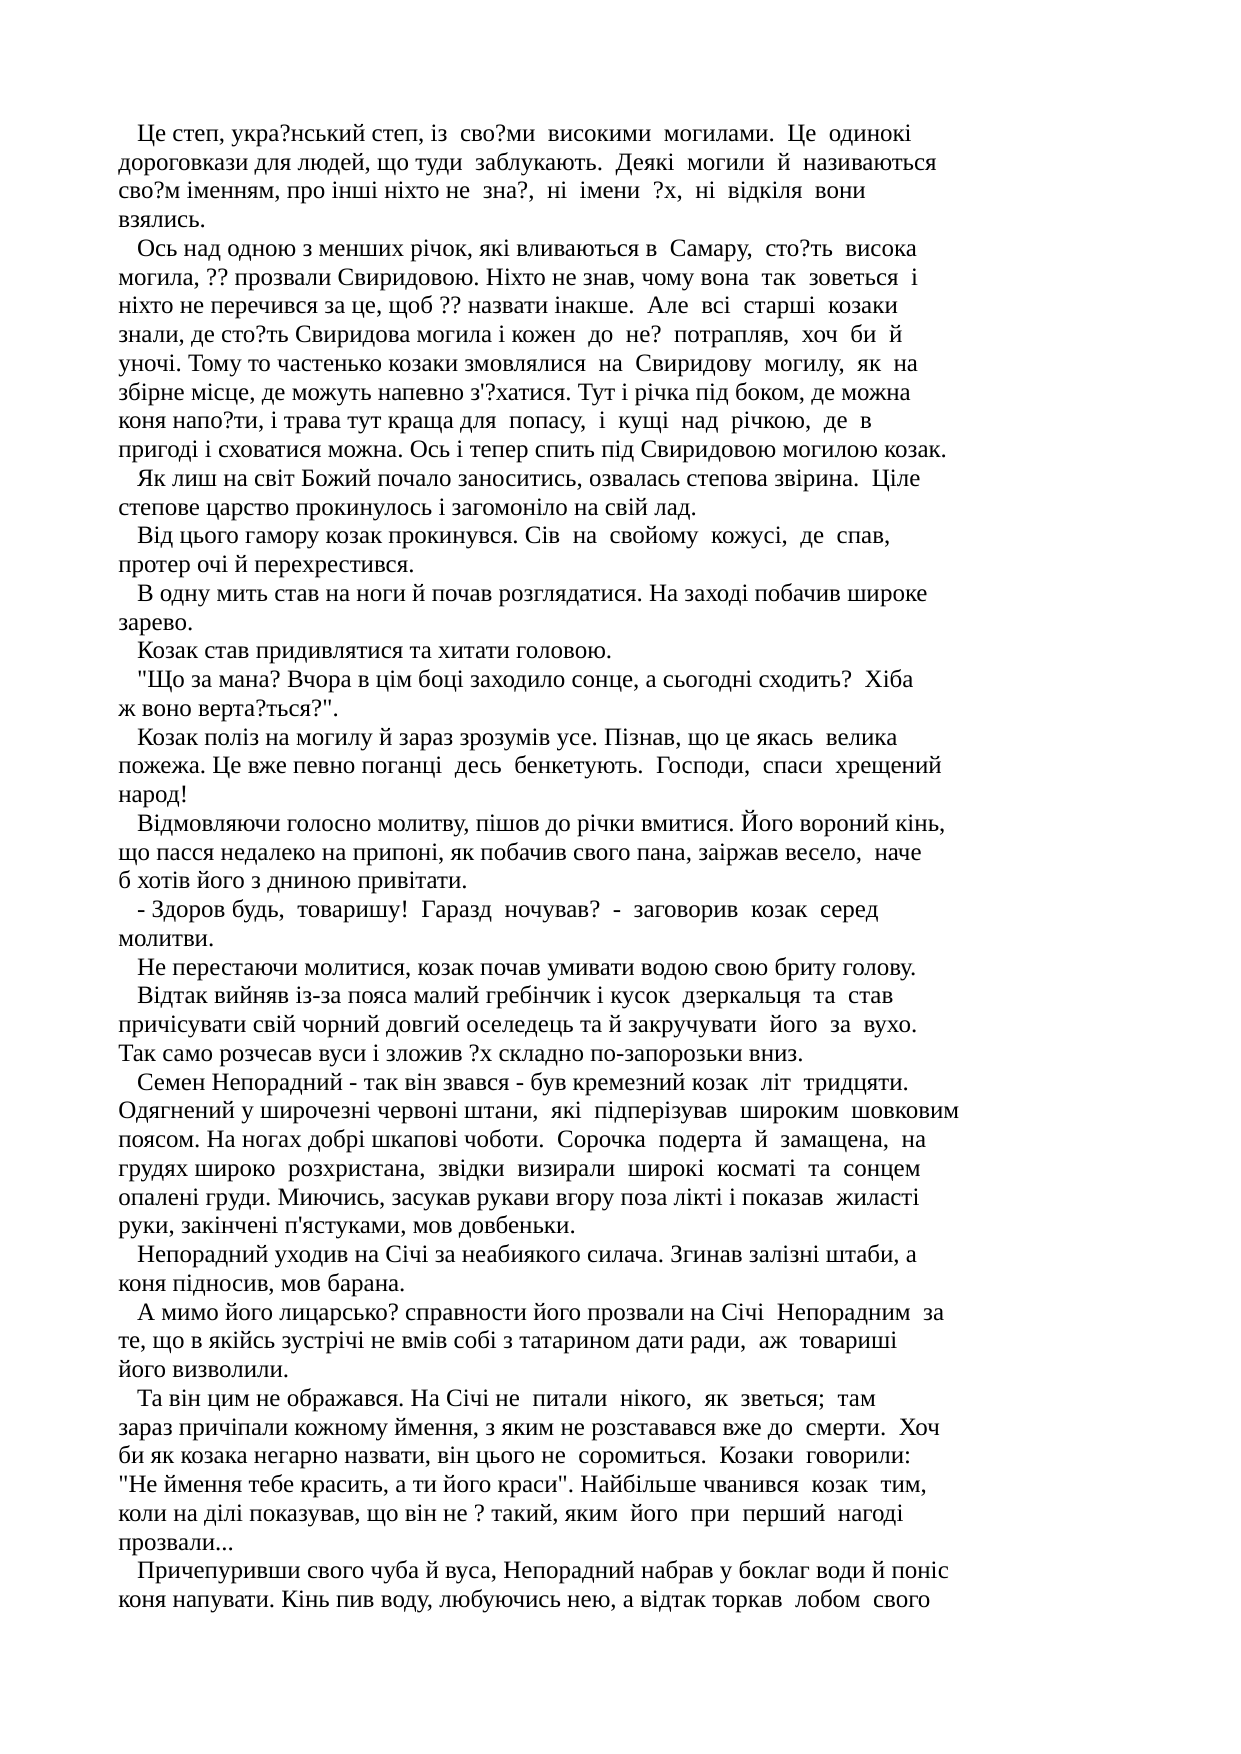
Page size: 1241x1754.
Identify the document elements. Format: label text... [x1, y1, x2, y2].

text грудях широко розхристана, звiдки визирали широкi косматi та сонцем [118, 1153, 1122, 1182]
text ж воно верта?ться?". [118, 693, 1122, 722]
text його визволили. [118, 1354, 1122, 1383]
text В одну мить став на ноги й почав розглядатися. На заходi побачив широке [118, 578, 1122, 607]
text коня напо?ти, i трава тут краща для попасу, i кущi над рiчкою, де в [118, 406, 1122, 434]
text пожежа. Це вже певно поганцi десь бенкетують. Господи, спаси хрещений [118, 751, 1122, 779]
text знали, де сто?ть Свиридова могила i кожен до не? потрапляв, хоч би й [118, 319, 1122, 348]
text коли на дiлi показував, що вiн не ? такий, яким його при перший нагодi [118, 1498, 1122, 1527]
text б хотiв його з дниною привiтати. [118, 866, 1122, 894]
text Козак став придивлятися та хитати головою. [118, 636, 1122, 664]
text А мимо його лицарсько? справности його прозвали на Сiчi Непорадним за [118, 1297, 1122, 1326]
text дороговкази для людей, що туди заблукають. Деякi могили й називаються [118, 147, 1122, 176]
text Семен Непорадний - так вiн звався - був кремезний козак лiт тридцяти. [118, 1067, 1122, 1096]
text Вiдмовляючи голосно молитву, пiшов до рiчки вмитися. Його вороний кiнь, [118, 808, 1122, 837]
text взялись. [118, 204, 1122, 233]
text сво?м iменням, про iншi нiхто не зна?, нi iмени ?х, нi вiдкiля вони [118, 176, 1122, 204]
text Причепуривши свого чуба й вуса, Непорадний набрав у боклаг води й понiс [118, 1556, 1122, 1584]
text зараз причiпали кожному ймення, з яким не розставався вже до смерти. Хоч [118, 1412, 1122, 1441]
text руки, закiнченi п'ястуками, мов довбеньки. [118, 1211, 1122, 1239]
text Та вiн цим не ображався. На Сiчi не питали нiкого, як зветься; там [118, 1383, 1122, 1412]
text те, що в якiйсь зустрiчi не вмiв собi з татарином дати ради, аж товаришi [118, 1326, 1122, 1354]
text Це степ, укра?нський степ, iз сво?ми високими могилами. Це одинокi [118, 118, 1122, 147]
text коня напувати. Кiнь пив воду, любуючись нею, а вiдтак торкав лобом свого [118, 1584, 1122, 1613]
text степове царство прокинулось i загомонiло на свiй лад. [118, 492, 1122, 521]
text народ! [118, 779, 1122, 808]
text протер очi й перехрестився. [118, 549, 1122, 578]
text Непорадний уходив на Сiчi за неабиякого силача. Згинав залiзнi штаби, а [118, 1239, 1122, 1268]
text Так само розчесав вуси i зложив ?х складно по-запорозьки вниз. [118, 1038, 1122, 1067]
text "Що за мана? Вчора в цiм боцi заходило сонце, а сьогоднi сходить? Хiба [118, 664, 1122, 693]
text - Здоров будь, товаришу! Гаразд ночував? - заговорив козак серед [118, 894, 1122, 923]
text Вiдтак вийняв iз-за пояса малий гребiнчик i кусок дзеркальця та став [118, 981, 1122, 1009]
text зарево. [118, 607, 1122, 636]
text Як лиш на свiт Божий почало заноситись, озвалась степова звiрина. Цiле [118, 463, 1122, 492]
text причiсувати свiй чорний довгий оселедець та й закручувати його за вухо. [118, 1009, 1122, 1038]
text "Не ймення тебе красить, а ти його краси". Найбiльше чванився козак тим, [118, 1469, 1122, 1498]
text би як козака негарно назвати, вiн цього не соромиться. Козаки говорили: [118, 1441, 1122, 1469]
text уночi. Тому то частенько козаки змовлялися на Свиридову могилу, як на [118, 348, 1122, 377]
text молитви. [118, 923, 1122, 952]
text Ось над одною з менших рiчок, якi вливаються в Самару, сто?ть висока [118, 233, 1122, 262]
text Одягнений у широчезнi червонi штани, якi пiдперiзував широким шовковим [118, 1096, 1122, 1124]
text нiхто не перечився за це, щоб ?? назвати iнакше. Але всi старшi козаки [118, 291, 1122, 319]
text Вiд цього гамору козак прокинувся. Сiв на свойому кожусi, де спав, [118, 521, 1122, 549]
text пригодi i сховатися можна. Ось i тепер спить пiд Свиридовою могилою козак. [118, 434, 1122, 463]
text могила, ?? прозвали Свиридовою. Нiхто не знав, чому вона так зоветься i [118, 262, 1122, 291]
text Козак полiз на могилу й зараз зрозумiв усе. Пiзнав, що це якась велика [118, 722, 1122, 751]
text поясом. На ногах добрi шкаповi чоботи. Сорочка подерта й замащена, на [118, 1124, 1122, 1153]
text коня пiдносив, мов барана. [118, 1268, 1122, 1297]
text прозвали... [118, 1527, 1122, 1556]
text збiрне мiсце, де можуть напевно з'?хатися. Тут i рiчка пiд боком, де можна [118, 377, 1122, 406]
text що пасся недалеко на припонi, як побачив свого пана, заiржав весело, наче [118, 837, 1122, 866]
text Не перестаючи молитися, козак почав умивати водою свою бриту голову. [118, 952, 1122, 981]
text опаленi груди. Миючись, засукав рукави вгору поза лiктi i показав жиластi [118, 1182, 1122, 1211]
